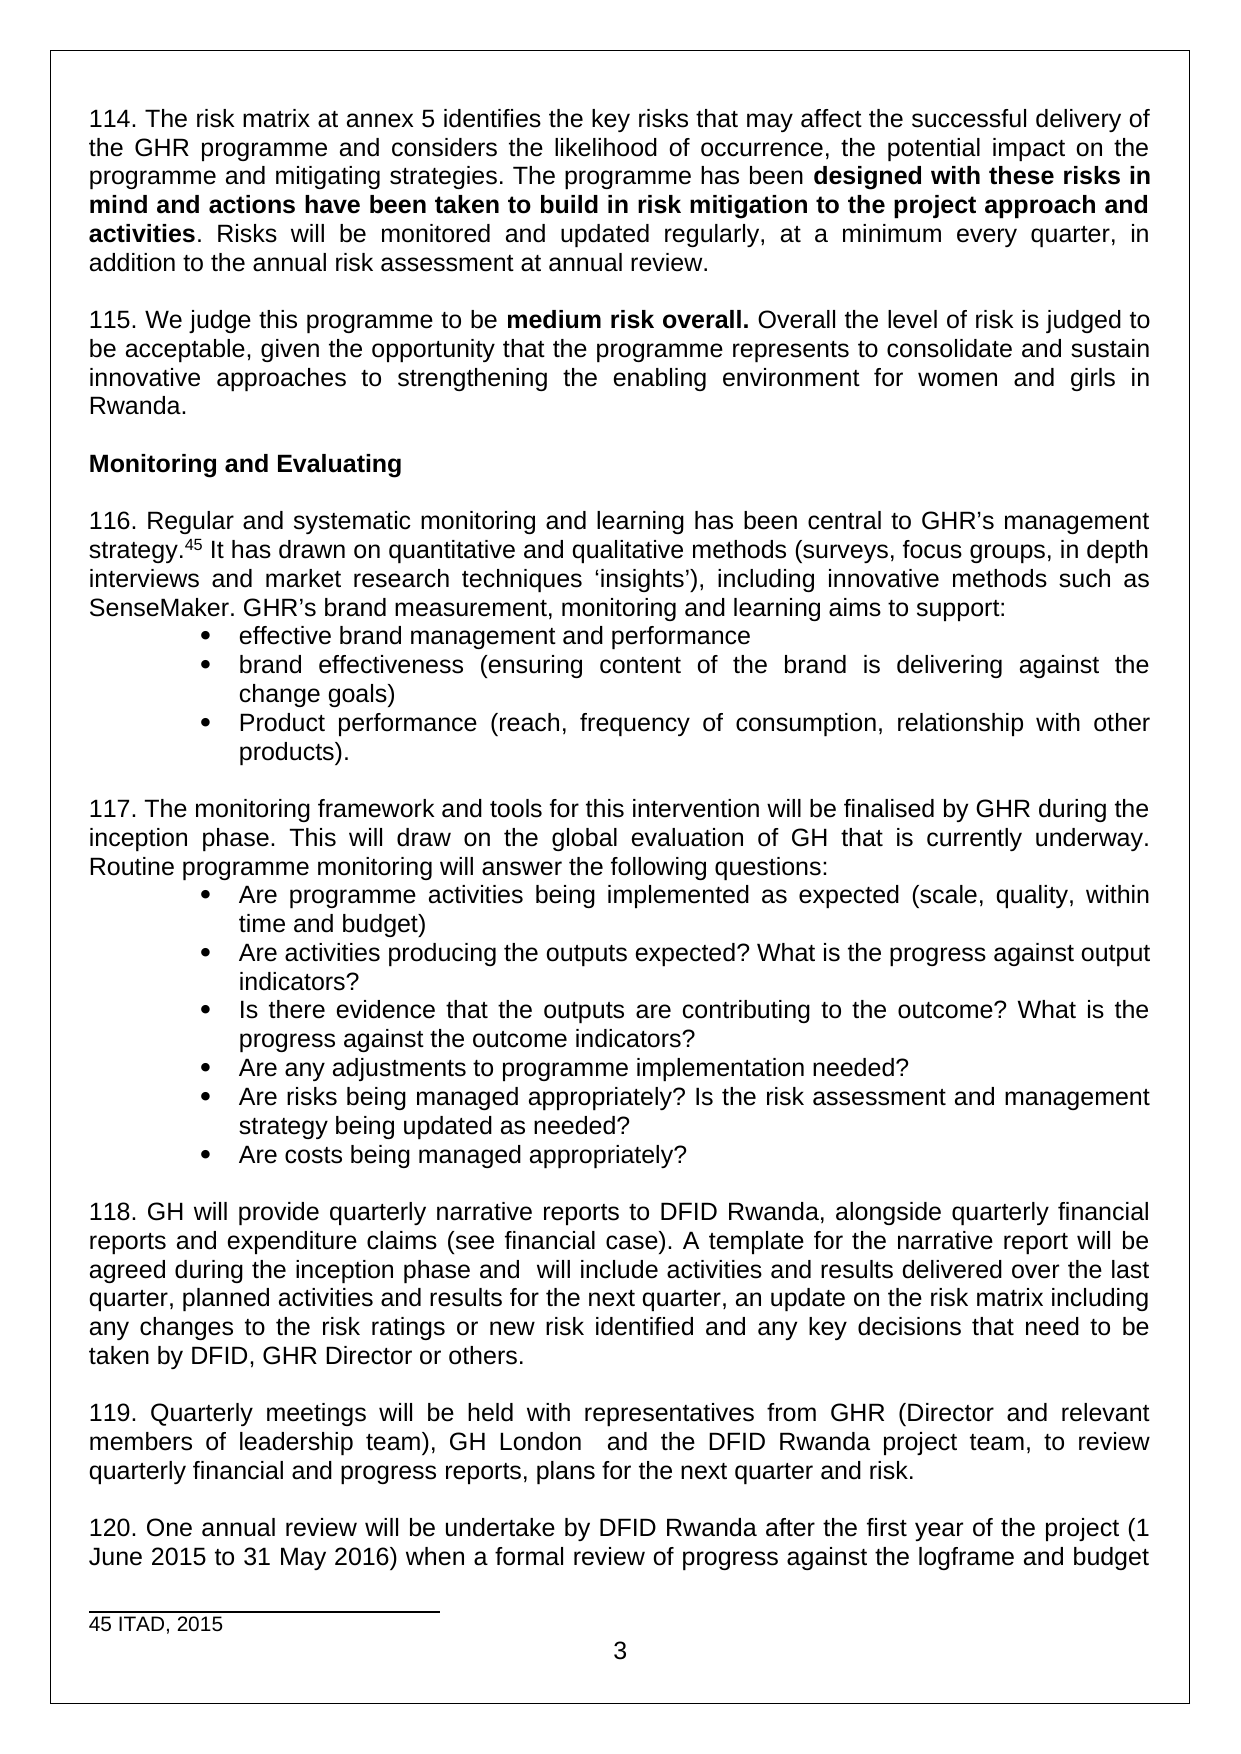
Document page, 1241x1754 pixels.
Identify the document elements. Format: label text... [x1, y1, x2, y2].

list Are activities producing the outputs expected? What is the progress against output indicators? [201, 938, 1152, 996]
text 120. One annual review will be undertake by DFID Rwanda after the first year of the project (1 June 2015 to 31 May 2016) when a formal review of progress against the logframe and budget [89, 1513, 1152, 1571]
text 119. Quarterly meetings will be held with representatives from GHR (Director and relevant members of leadership team), GH London and the DFID Rwanda project team, to review quarterly financial and progress reports, plans for the next quarter and risk. [89, 1398, 1152, 1485]
list Are programme activities being implemented as expected (scale, quality, within time and budget) [201, 880, 1152, 938]
text ITAD, 2015 [89, 1612, 1152, 1636]
text 118. GH will provide quarterly narrative reports to DFID Rwanda, alongside quarterly financial reports and expenditure claims (see financial case). A template for the narrative report will be agreed during the inception phase and will include activities and results delivered over the last quarter, planned activities and results for the next quarter, an update on the risk matrix including any changes to the risk ratings or new risk identified and any key decisions that need to be taken by DFID, GHR Director or others. [89, 1197, 1152, 1370]
list Are any adjustments to programme implementation needed? [201, 1053, 1152, 1082]
list Are risks being managed appropriately? Is the risk assessment and management strategy being updated as needed? [201, 1082, 1152, 1139]
list brand effectiveness (ensuring content of the brand is delivering against the change goals) [201, 650, 1152, 708]
text 114. The risk matrix at annex 5 identifies the key risks that may affect the successful delivery of the GHR programme and considers the likelihood of occurrence, the potential impact on the programme and mitigating strategies. The programme has been designed with these risks in mind and actions have been taken to build in risk mitigation to the project approach and activities. Risks will be monitored and updated regularly, at a minimum every quarter, in addition to the annual risk assessment at annual review. [89, 104, 1152, 276]
text 115. We judge this programme to be medium risk overall. Overall the level of risk is judged to be acceptable, given the opportunity that the programme represents to consolidate and sustain innovative approaches to strengthening the enabling environment for women and girls in Rwanda. [89, 305, 1152, 420]
text 117. The monitoring framework and tools for this intervention will be finalised by GHR during the inception phase. This will draw on the global evaluation of GH that is currently underway. Routine programme monitoring will answer the following questions: [89, 794, 1152, 880]
text 116. Regular and systematic monitoring and learning has been central to GHR’s management strategy. It has drawn on quantitative and qualitative methods (surveys, focus groups, in depth interviews and market research techniques ‘insights’), including innovative methods such as SenseMaker. GHR’s brand measurement, monitoring and learning aims to support: [89, 506, 1152, 621]
list Are costs being managed appropriately? [201, 1139, 1152, 1168]
list Is there evidence that the outputs are contributing to the outcome? What is the progress against the outcome indicators? [201, 996, 1152, 1053]
list effective brand management and performance [201, 621, 1152, 650]
text Monitoring and Evaluating [89, 449, 1152, 477]
list Product performance (reach, frequency of consumption, relationship with other products). [201, 708, 1152, 765]
